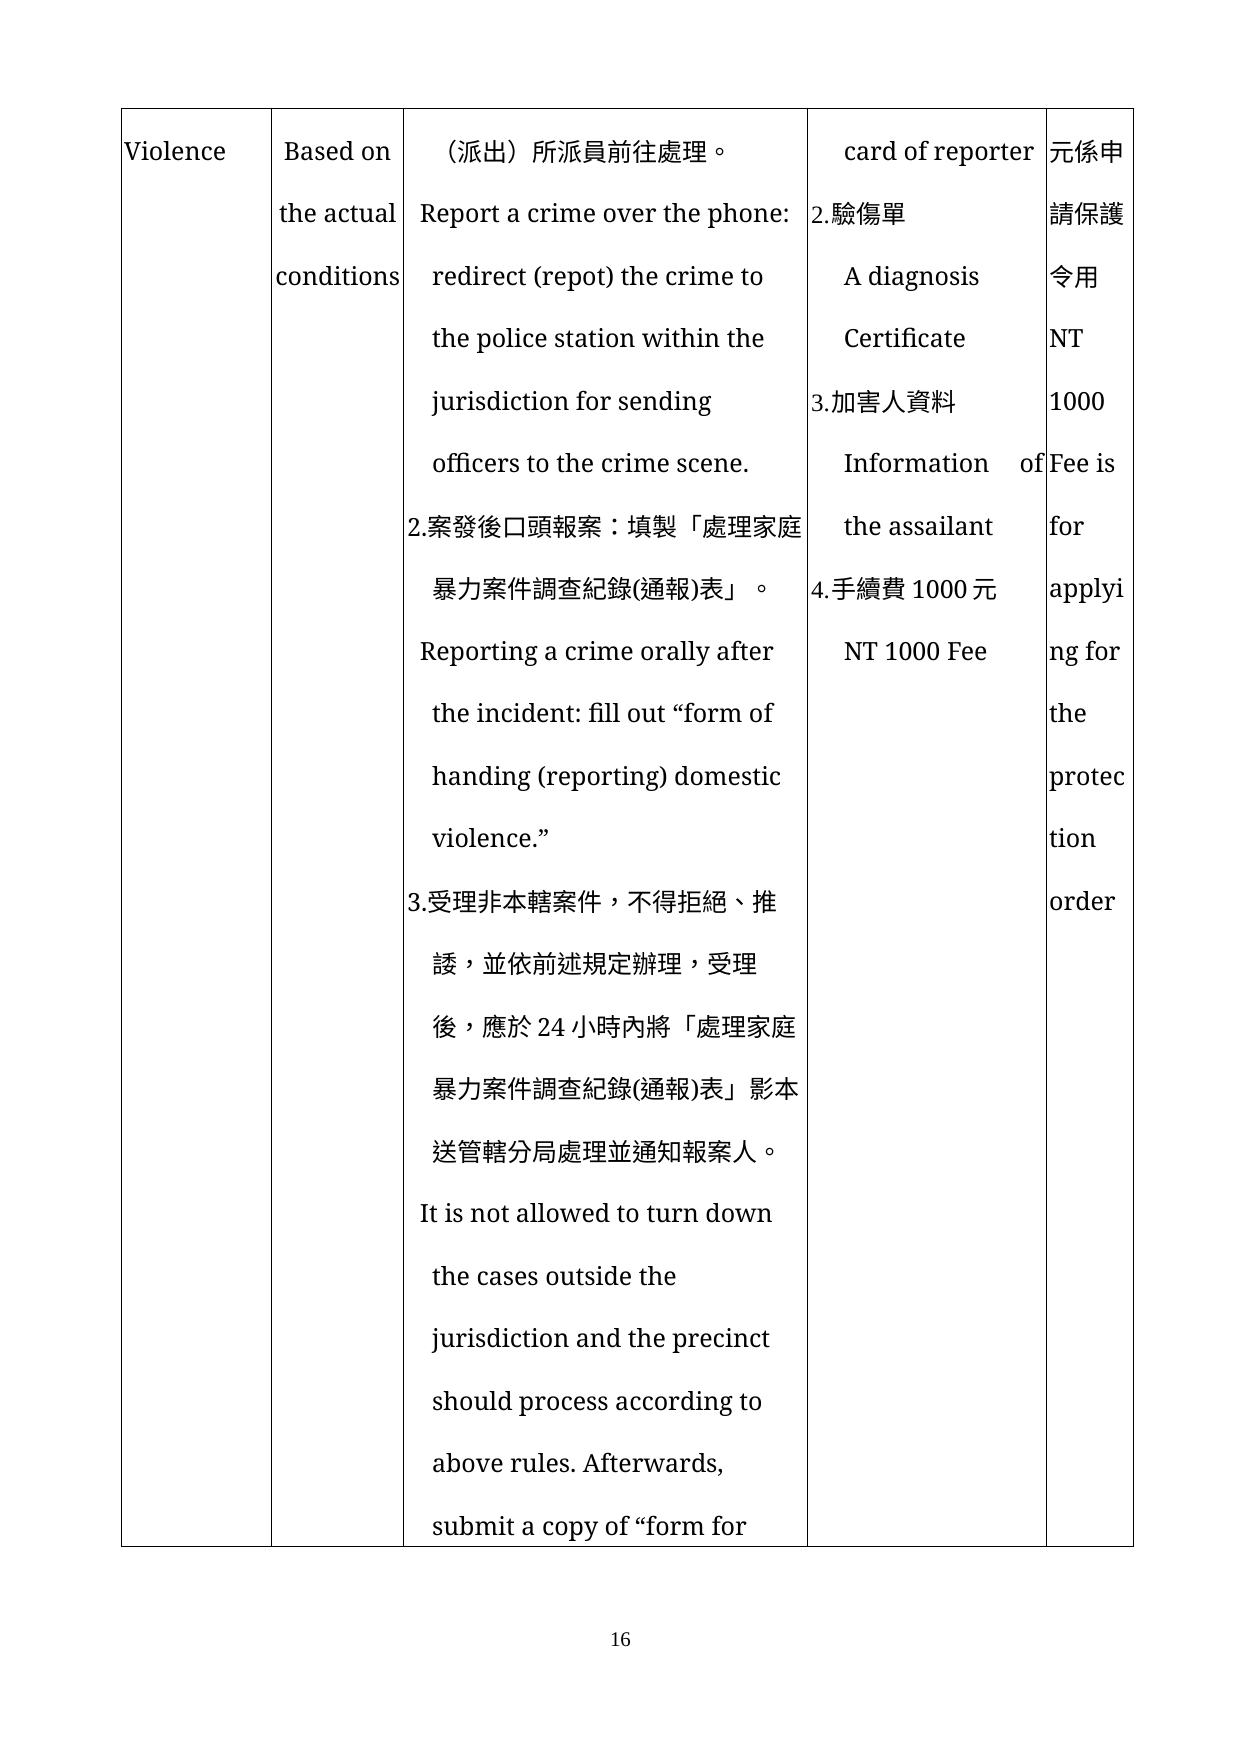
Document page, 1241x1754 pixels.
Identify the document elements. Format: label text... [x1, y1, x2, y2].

table_cell Violence [122, 109, 271, 1546]
table_cell card of reporter 驗傷單 A diagnosis Certificate 加害人資料 Information of the assailant 手續費1000元 NT 1000 Fee [808, 109, 1046, 1546]
table_cell 元係申請保護令用 NT 1000 Fee is for applying for the protection order [1047, 109, 1133, 1546]
table_cell Based on the actual conditions [272, 109, 403, 1546]
table_cell （派出）所派員前往處理。 Report a crime over the phone: redirect (repot) the crime to the police station within the jurisdiction for sending officers to the crime scene. 2.案發後口頭報案：填製「處理家庭暴力案件調查紀錄(通報)表」。 Reporting a crime orally after the incident: fill out “form of handing (reporting) domestic violence.” 3.受理非本轄案件，不得拒絕、推諉，並依前述規定辦理，受理後，應於24 小時內將「處理家庭暴力案件調查紀錄(通報)表」影本送管轄分局處理並通知報案人。 It is not allowed to turn down the cases outside the jurisdiction and the precinct should process according to above rules. Afterwards, submit a copy of “form for [404, 109, 807, 1546]
